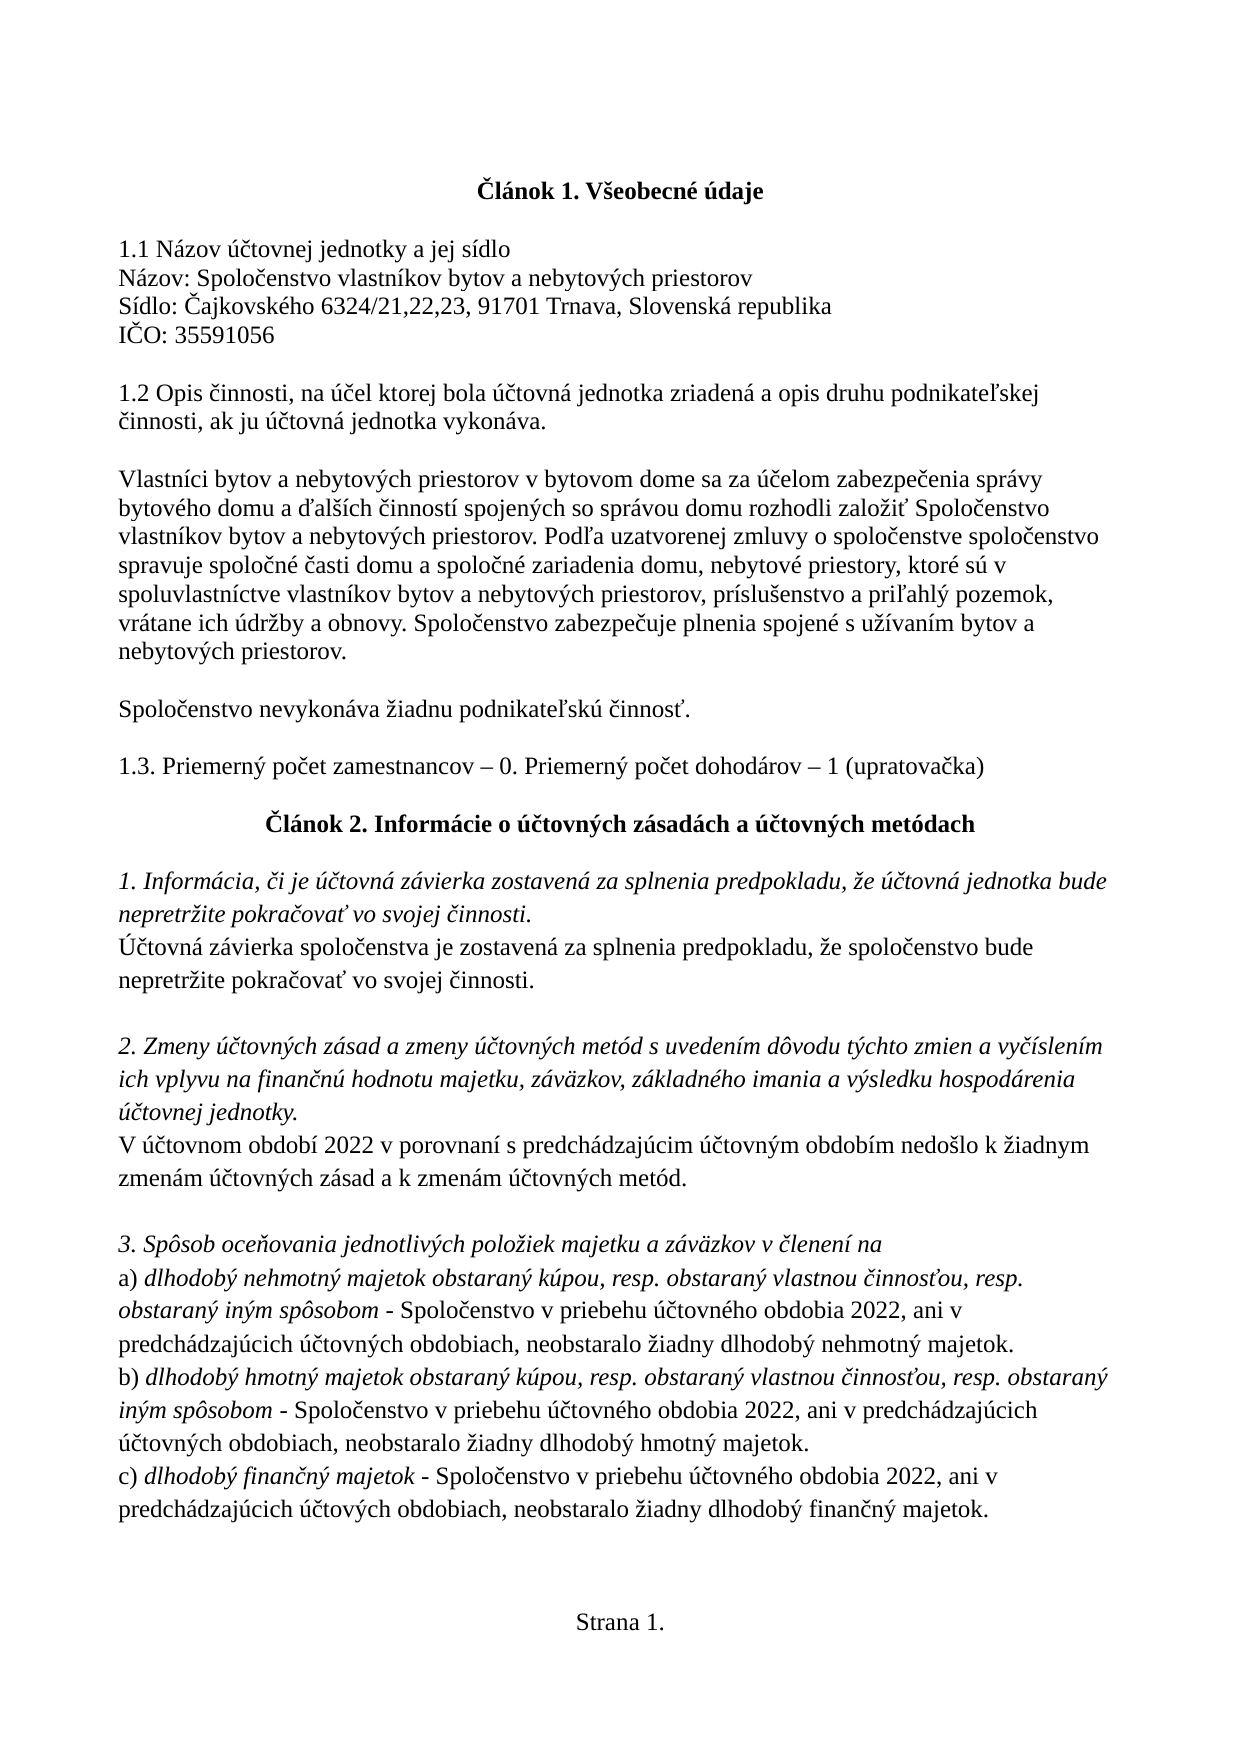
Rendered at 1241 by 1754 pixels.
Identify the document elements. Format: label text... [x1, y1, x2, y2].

text 1.1 Názov účtovnej jednotky a jej sídlo [118, 234, 1122, 263]
text 3. Spôsob oceňovania jednotlivých položiek majetku a záväzkov v členení na [118, 1229, 1122, 1258]
text b) dlhodobý hmotný majetok obstaraný kúpou, resp. obstaraný vlastnou činnosťou, resp. obstaraný iným spôsobom - Spoločenstvo v priebehu účtovného obdobia 2022, ani v predchádzajúcich účtovných obdobiach, neobstaralo žiadny dlhodobý hmotný majetok. [118, 1362, 1122, 1456]
text a) dlhodobý nehmotný majetok obstaraný kúpou, resp. obstaraný vlastnou činnosťou, resp. obstaraný iným spôsobom - Spoločenstvo v priebehu účtovného obdobia 2022, ani v predchádzajúcich účtovných obdobiach, neobstaralo žiadny dlhodobý nehmotný majetok. [118, 1263, 1122, 1357]
text 2. Zmeny účtovných zásad a zmeny účtovných metód s uvedením dôvodu týchto zmien a vyčíslením ich vplyvu na finančnú hodnotu majetku, záväzkov, základného imania a výsledku hospodárenia účtovnej jednotky. [118, 1031, 1122, 1126]
text Článok 2. Informácie o účtovných zásadách a účtovných metódach [118, 809, 1122, 838]
text Účtovná závierka spoločenstva je zostavená za splnenia predpokladu, že spoločenstvo bude nepretržite pokračovať vo svojej činnosti. [118, 932, 1122, 994]
text Vlastníci bytov a nebytových priestorov v bytovom dome sa za účelom zabezpečenia správy bytového domu a ďalších činností spojených so správou domu rozhodli založiť Spoločenstvo vlastníkov bytov a nebytových priestorov. Podľa uzatvorenej zmluvy o spoločenstve spoločenstvo spravuje spoločné časti domu a spoločné zariadenia domu, nebytové priestory, ktoré sú v spoluvlastníctve vlastníkov bytov a nebytových priestorov, príslušenstvo a priľahlý pozemok, vrátane ich údržby a obnovy. Spoločenstvo zabezpečuje plnenia spojené s užívaním bytov a nebytových priestorov. [118, 464, 1122, 665]
text Názov: Spoločenstvo vlastníkov bytov a nebytových priestorov [118, 263, 1122, 291]
text Spoločenstvo nevykonáva žiadnu podnikateľskú činnosť. [118, 694, 1122, 723]
text 1.3. Priemerný počet zamestnancov – 0. Priemerný počet dohodárov – 1 (upratovačka) [118, 751, 1122, 780]
text c) dlhodobý finančný majetok - Spoločenstvo v priebehu účtovného obdobia 2022, ani v predchádzajúcich účtových obdobiach, neobstaralo žiadny dlhodobý finančný majetok. [118, 1461, 1122, 1522]
text V účtovnom období 2022 v porovnaní s predchádzajúcim účtovným obdobím nedošlo k žiadnym zmenám účtovných zásad a k zmenám účtovných metód. [118, 1131, 1122, 1192]
text 1. Informácia, či je účtovná závierka zostavená za splnenia predpokladu, že účtovná jednotka bude nepretržite pokračovať vo svojej činnosti. [118, 866, 1122, 928]
text IČO: 35591056 [118, 320, 1122, 349]
text 1.2 Opis činnosti, na účel ktorej bola účtovná jednotka zriadená a opis druhu podnikateľskej činnosti, ak ju účtovná jednotka vykonáva. [118, 378, 1122, 435]
text Sídlo: Čajkovského 6324/21,22,23, 91701 Trnava, Slovenská republika [118, 291, 1122, 320]
text Článok 1. Všeobecné údaje [118, 176, 1122, 205]
